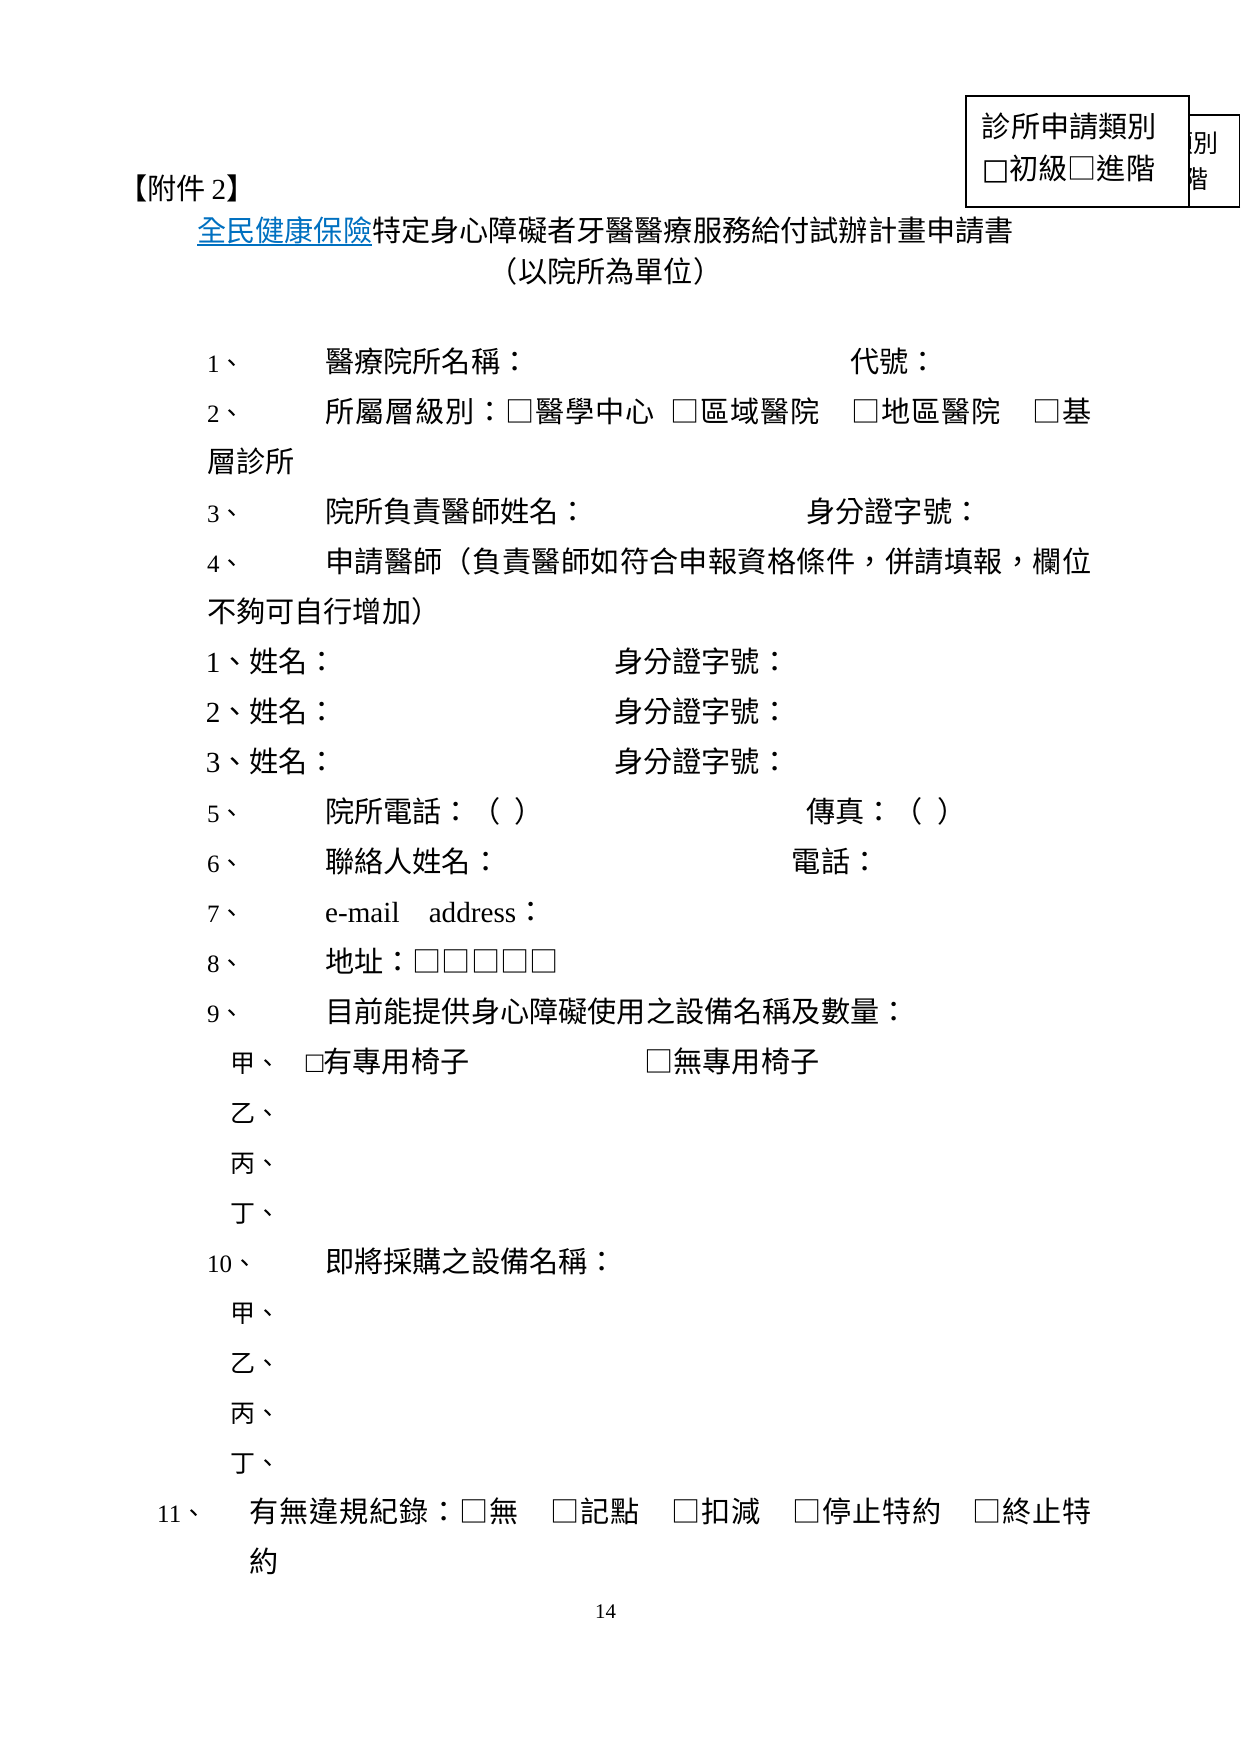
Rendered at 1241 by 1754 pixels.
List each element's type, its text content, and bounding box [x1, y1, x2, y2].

text （以院所為單位） [118, 249, 1093, 291]
text 【附件2】 [967, 97, 1188, 206]
list 申請醫師（負責醫師如符合申報資格條件，併請填報，欄位不夠可自行增加） [207, 533, 1093, 633]
list 即將採購之設備名稱： [207, 1233, 1093, 1283]
text 【附件2】 [118, 166, 965, 208]
text 全民健康保險特定身心障礙者牙醫醫療服務給付試辦計畫申請書 [118, 208, 1093, 249]
text 3、姓名： 身分證字號： [118, 733, 1093, 783]
text □初級□進階 [1190, 159, 1223, 196]
text 1、姓名： 身分證字號： [118, 633, 1093, 683]
list 有無違規紀錄：□無 □記點 □扣減 □停止特約 □終止特約 [157, 1483, 1093, 1583]
text □初級□進階 [982, 146, 1173, 188]
list 院所電話：（ ） 傳真：（ ） [207, 783, 1093, 833]
list 地址：□□□□□ [207, 933, 1093, 983]
text 診所申請類別 [1190, 123, 1223, 159]
text 全民健康保險特定身心障礙者牙醫醫療服務給付試辦計畫申請書 [1190, 116, 1239, 206]
text 診所申請類別 [982, 104, 1173, 146]
list 醫療院所名稱： 代號： [207, 333, 1093, 383]
list 目前能提供身心障礙使用之設備名稱及數量： [207, 983, 1093, 1033]
list 所屬層級別：□醫學中心 □區域醫院 □地區醫院 □基層診所 [207, 383, 1093, 483]
list 聯絡人姓名： 電話： [207, 833, 1093, 883]
list □有專用椅子 □無專用椅子 [231, 1033, 1093, 1083]
list e-mail address： [207, 883, 1093, 933]
text 2、姓名： 身分證字號： [118, 683, 1093, 733]
list 院所負責醫師姓名： 身分證字號： [207, 483, 1093, 533]
